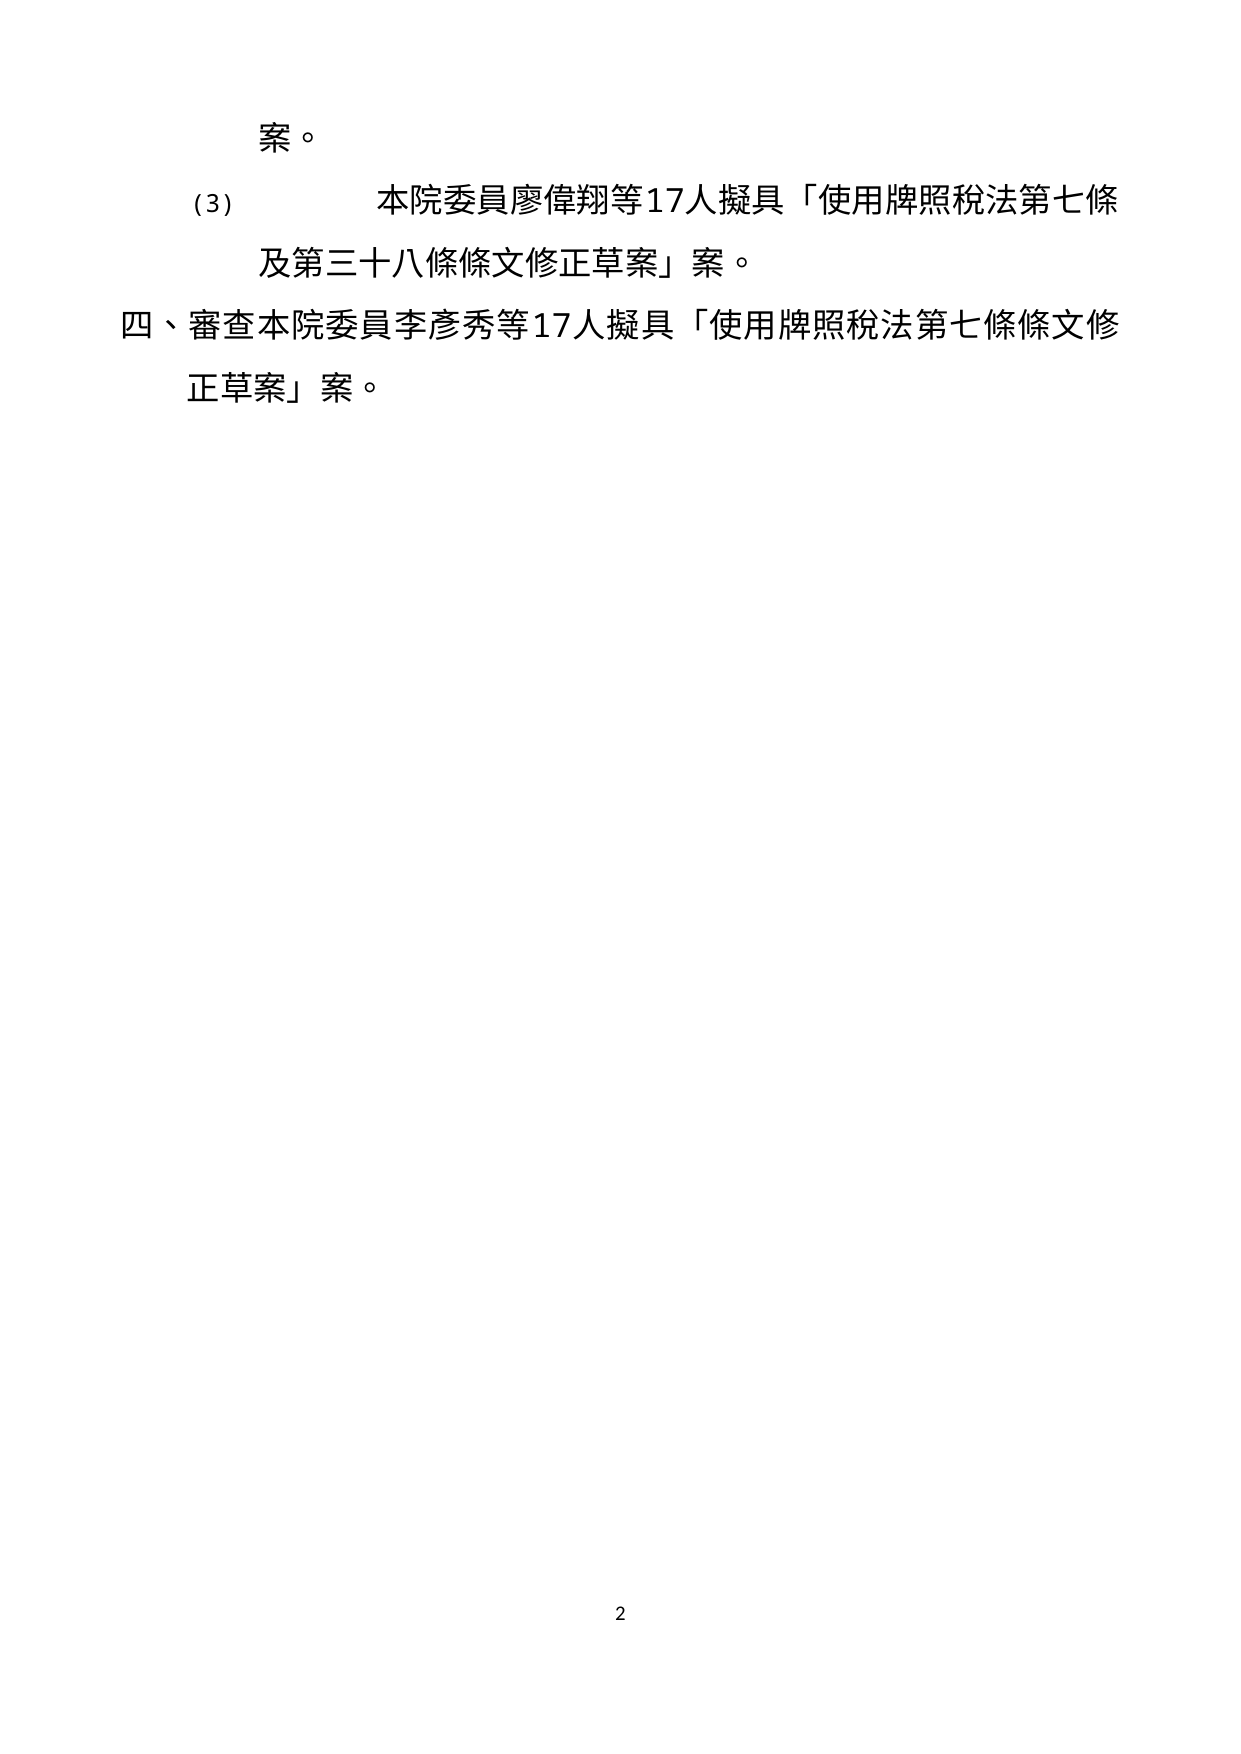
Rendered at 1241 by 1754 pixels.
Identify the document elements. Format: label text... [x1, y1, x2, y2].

text 四、審查本院委員李彥秀等17人擬具「使用牌照稅法第七條條文修正草案」案。 [120, 282, 1120, 407]
list 本院委員廖偉翔等17人擬具「使用牌照稅法第七條及第三十八條條文修正草案」案。 [190, 157, 1120, 282]
list 本院委員牛煦庭等17人、委員鍾佳濱等16人、委員林思銘等23人分別擬具「使用牌照稅法第七條條文修正草案」等3案。 [190, 94, 1120, 157]
